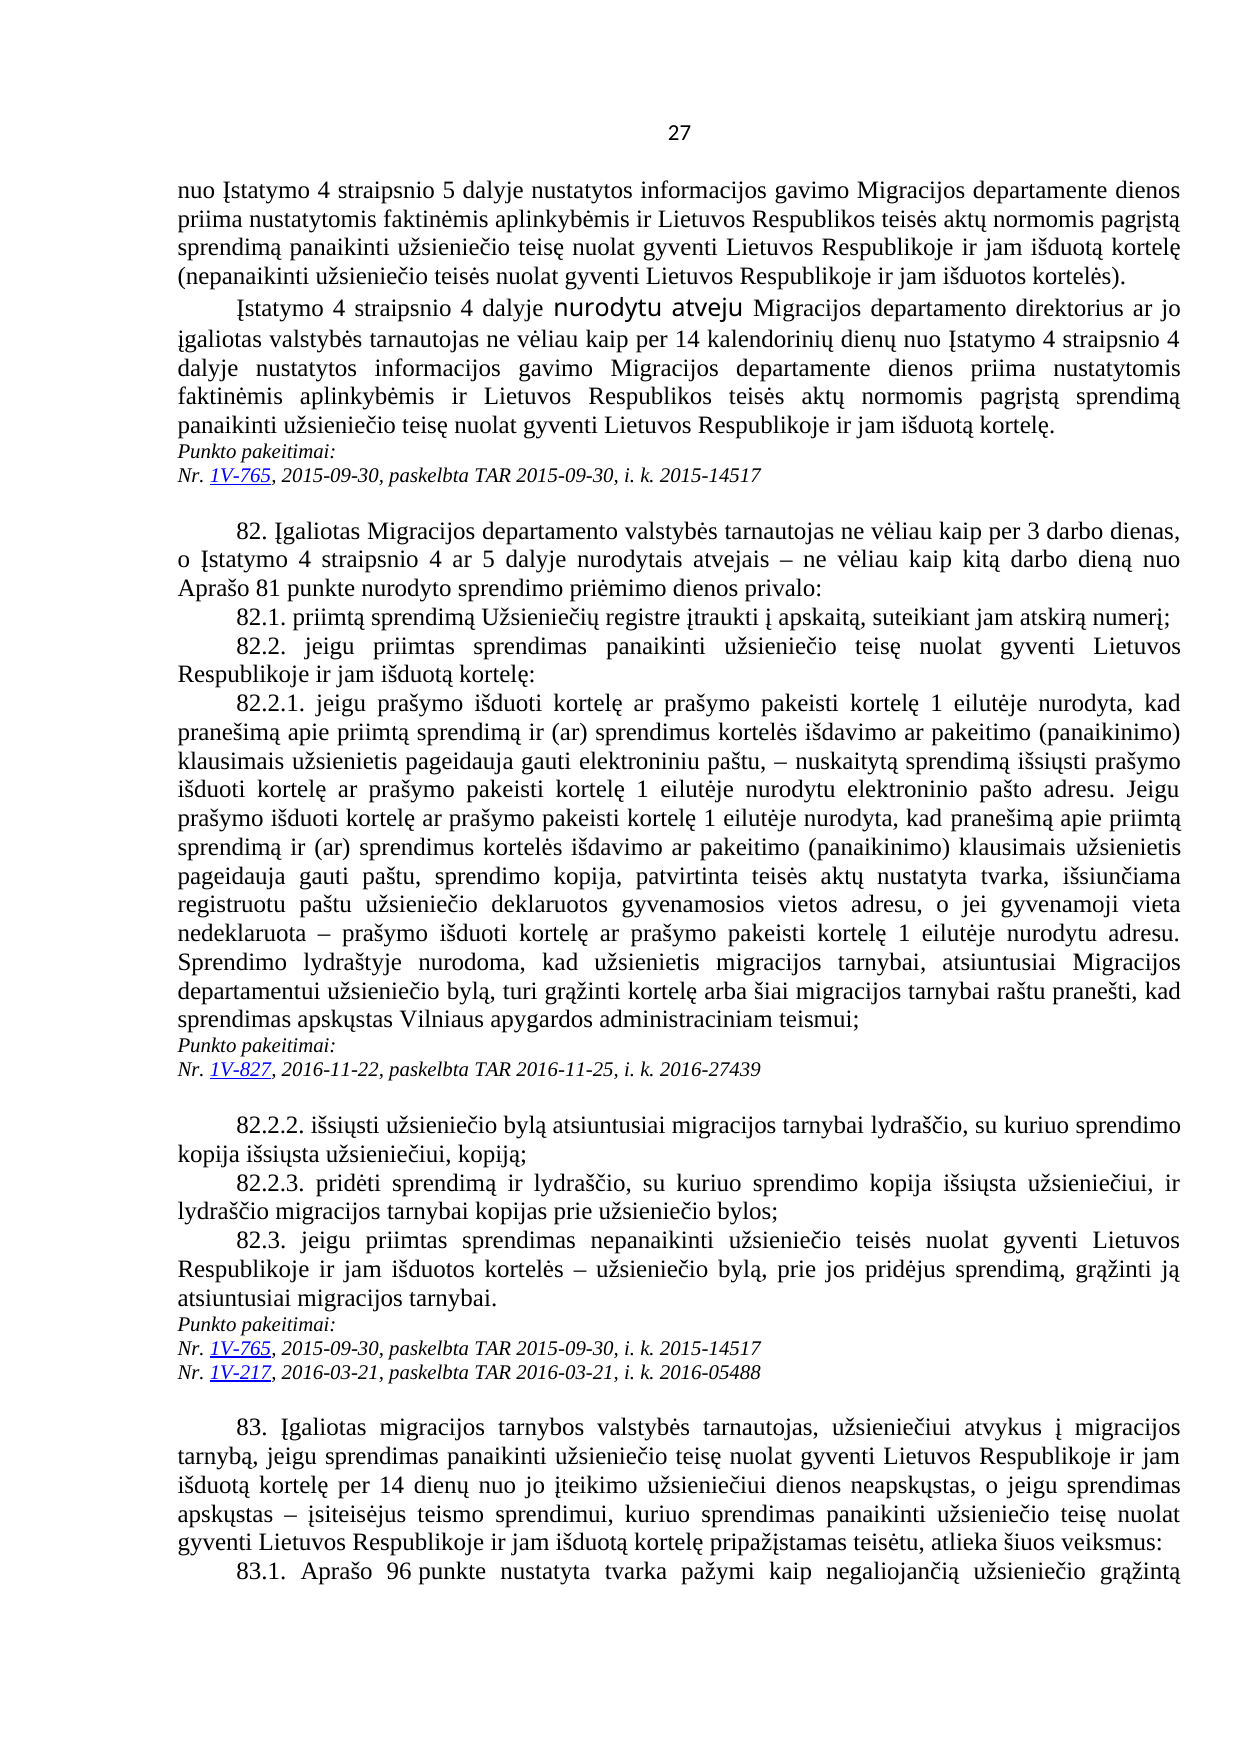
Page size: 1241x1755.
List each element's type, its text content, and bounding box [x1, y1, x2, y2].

text Nr. 1V-765, 2015-09-30, paskelbta TAR 2015-09-30, i. k. 2015-14517 [177, 463, 1181, 487]
text 82.3. jeigu priimtas sprendimas nepanaikinti užsieniečio teisės nuolat gyventi Lietuvos Respublikoje ir jam išduotos kortelės – užsieniečio bylą, prie jos pridėjus sprendimą, grąžinti ją atsiuntusiai migracijos tarnybai. [177, 1225, 1181, 1311]
text nuo Įstatymo 4 straipsnio 5 dalyje nustatytos informacijos gavimo Migracijos departamente dienos priima nustatytomis faktinėmis aplinkybėmis ir Lietuvos Respublikos teisės aktų normomis pagrįstą sprendimą panaikinti užsieniečio teisę nuolat gyventi Lietuvos Respublikoje ir jam išduotą kortelę (nepanaikinti užsieniečio teisės nuolat gyventi Lietuvos Respublikoje ir jam išduotos kortelės). [177, 175, 1181, 290]
text 82.1. priimtą sprendimą Užsieniečių registre įtraukti į apskaitą, suteikiant jam atskirą numerį; [177, 602, 1181, 631]
text Įstatymo 4 straipsnio 4 dalyje nurodytu atveju Migracijos departamento direktorius ar jo įgaliotas valstybės tarnautojas ne vėliau kaip per 14 kalendorinių dienų nuo Įstatymo 4 straipsnio 4 dalyje nustatytos informacijos gavimo Migracijos departamente dienos priima nustatytomis faktinėmis aplinkybėmis ir Lietuvos Respublikos teisės aktų normomis pagrįstą sprendimą panaikinti užsieniečio teisę nuolat gyventi Lietuvos Respublikoje ir jam išduotą kortelę. [177, 290, 1181, 439]
text 82.2.3. pridėti sprendimą ir lydraščio, su kuriuo sprendimo kopija išsiųsta užsieniečiui, ir lydraščio migracijos tarnybai kopijas prie užsieniečio bylos; [177, 1168, 1181, 1225]
text Nr. 1V-217, 2016-03-21, paskelbta TAR 2016-03-21, i. k. 2016-05488 [177, 1359, 1181, 1384]
text 82.2.2. išsiųsti užsieniečio bylą atsiuntusiai migracijos tarnybai lydraščio, su kuriuo sprendimo kopija išsiųsta užsieniečiui, kopiją; [177, 1110, 1181, 1168]
text Nr. 1V-827, 2016-11-22, paskelbta TAR 2016-11-25, i. k. 2016-27439 [177, 1057, 1181, 1081]
text Punkto pakeitimai: [177, 439, 1181, 463]
text Nr. 1V-765, 2015-09-30, paskelbta TAR 2015-09-30, i. k. 2015-14517 [177, 1336, 1181, 1359]
text 82.2. jeigu priimtas sprendimas panaikinti užsieniečio teisę nuolat gyventi Lietuvos Respublikoje ir jam išduotą kortelę: [177, 631, 1181, 688]
text Punkto pakeitimai: [177, 1033, 1181, 1057]
text 82. Įgaliotas Migracijos departamento valstybės tarnautojas ne vėliau kaip per 3 darbo dienas, o Įstatymo 4 straipsnio 4 ar 5 dalyje nurodytais atvejais – ne vėliau kaip kitą darbo dieną nuo Aprašo 81 punkte nurodyto sprendimo priėmimo dienos privalo: [177, 516, 1181, 602]
text Punkto pakeitimai: [177, 1311, 1181, 1336]
text 83. Įgaliotas migracijos tarnybos valstybės tarnautojas, užsieniečiui atvykus į migracijos tarnybą, jeigu sprendimas panaikinti užsieniečio teisę nuolat gyventi Lietuvos Respublikoje ir jam išduotą kortelę per 14 dienų nuo jo įteikimo užsieniečiui dienos neapskųstas, o jeigu sprendimas apskųstas – įsiteisėjus teismo sprendimui, kuriuo sprendimas panaikinti užsieniečio teisę nuolat gyventi Lietuvos Respublikoje ir jam išduotą kortelę pripažįstamas teisėtu, atlieka šiuos veiksmus: [177, 1412, 1181, 1556]
text 83.1. Aprašo 96 punkte nustatyta tvarka pažymi kaip negaliojančią užsieniečio grąžintą [177, 1556, 1181, 1585]
text 82.2.1. jeigu prašymo išduoti kortelę ar prašymo pakeisti kortelę 1 eilutėje nurodyta, kad pranešimą apie priimtą sprendimą ir (ar) sprendimus kortelės išdavimo ar pakeitimo (panaikinimo) klausimais užsienietis pageidauja gauti elektroniniu paštu, – nuskaitytą sprendimą išsiųsti prašymo išduoti kortelę ar prašymo pakeisti kortelę 1 eilutėje nurodytu elektroninio pašto adresu. Jeigu prašymo išduoti kortelę ar prašymo pakeisti kortelę 1 eilutėje nurodyta, kad pranešimą apie priimtą sprendimą ir (ar) sprendimus kortelės išdavimo ar pakeitimo (panaikinimo) klausimais užsienietis pageidauja gauti paštu, sprendimo kopija, patvirtinta teisės aktų nustatyta tvarka, išsiunčiama registruotu paštu užsieniečio deklaruotos gyvenamosios vietos adresu, o jei gyvenamoji vieta nedeklaruota – prašymo išduoti kortelę ar prašymo pakeisti kortelę 1 eilutėje nurodytu adresu. Sprendimo lydraštyje nurodoma, kad užsienietis migracijos tarnybai, atsiuntusiai Migracijos departamentui užsieniečio bylą, turi grąžinti kortelę arba šiai migracijos tarnybai raštu pranešti, kad sprendimas apskųstas Vilniaus apygardos administraciniam teismui; [177, 688, 1181, 1033]
